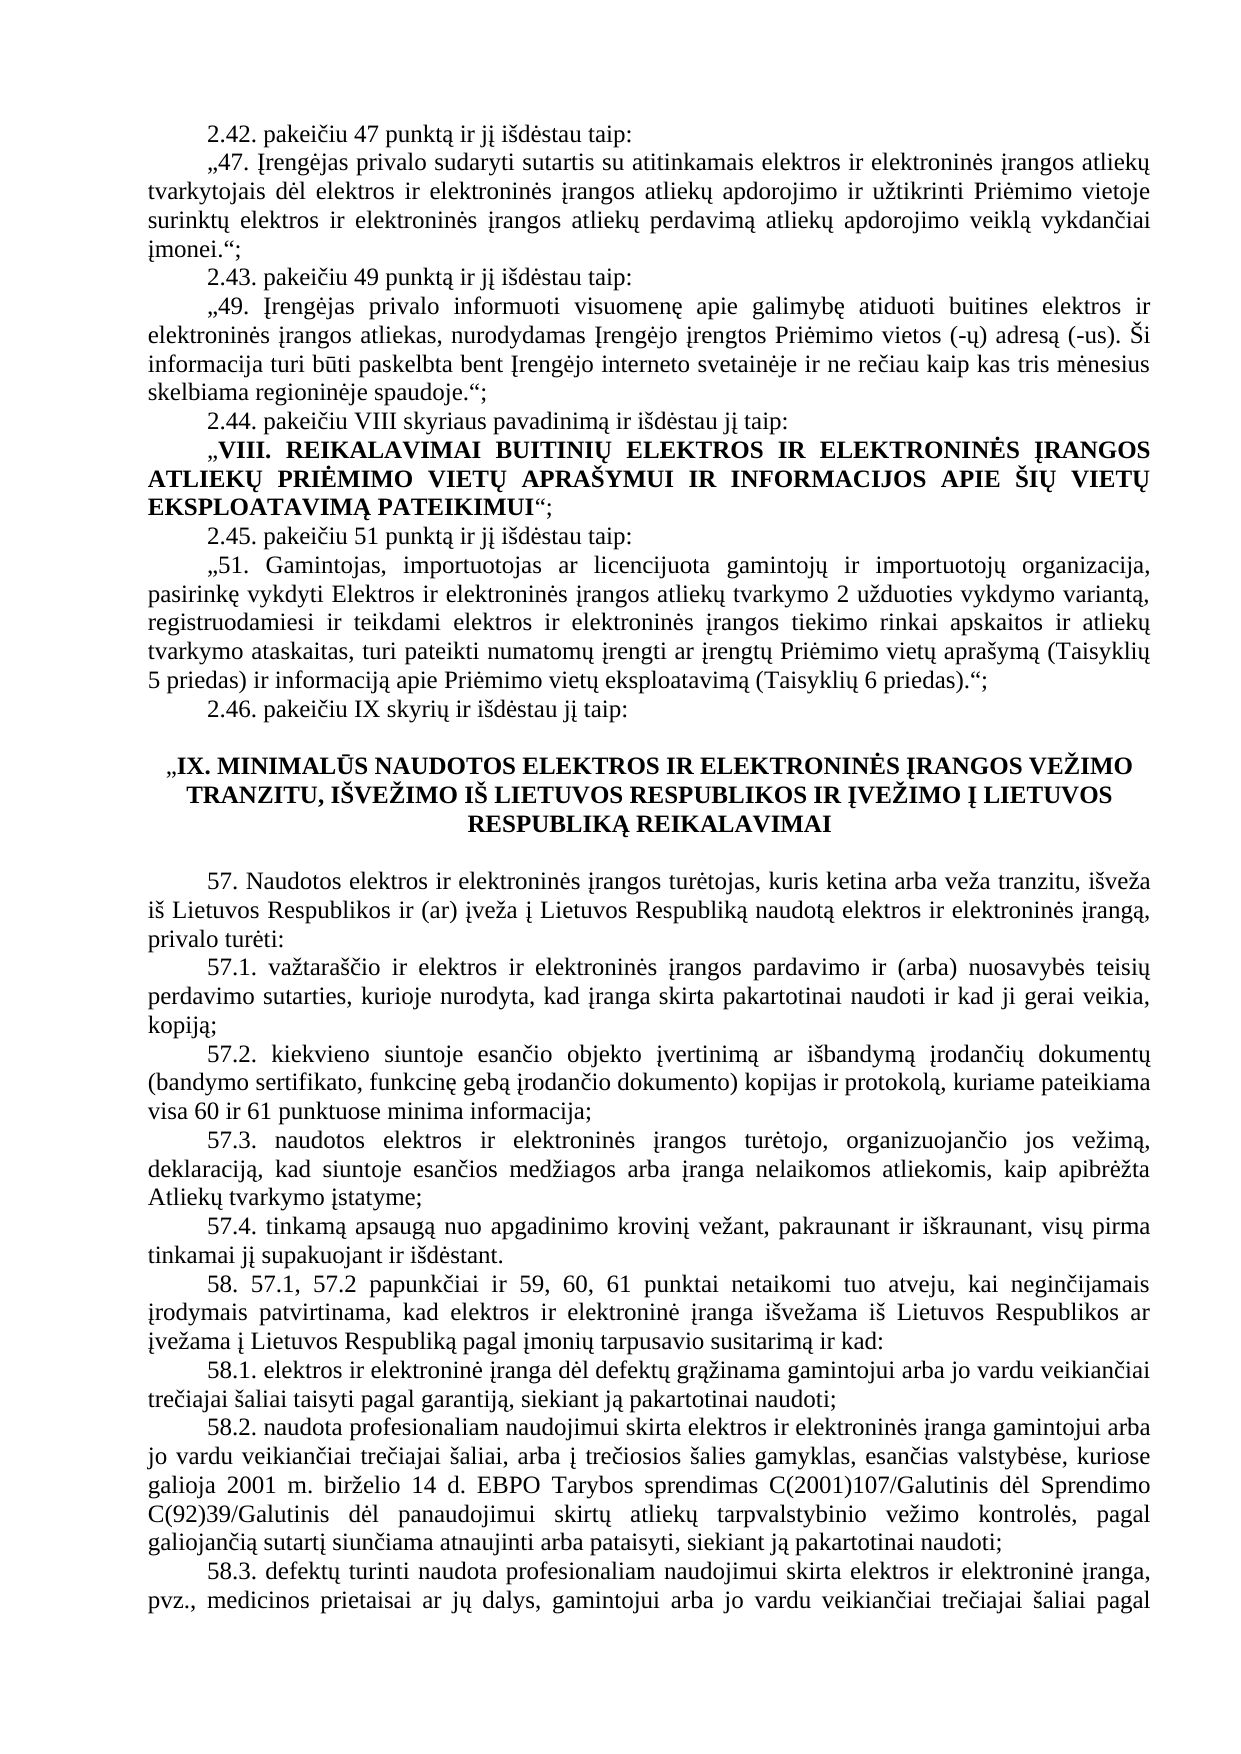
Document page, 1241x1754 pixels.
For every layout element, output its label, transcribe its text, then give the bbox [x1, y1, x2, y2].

text 58. 57.1, 57.2 papunkčiai ir 59, 60, 61 punktai netaikomi tuo atveju, kai neginčijamais įrodymais patvirtinama, kad elektros ir elektroninė įranga išvežama iš Lietuvos Respublikos ar įvežama į Lietuvos Respubliką pagal įmonių tarpusavio susitarimą ir kad: [148, 1269, 1151, 1355]
text 2.44. pakeičiu VIII skyriaus pavadinimą ir išdėstau jį taip: [148, 406, 1151, 435]
text 2.46. pakeičiu IX skyrių ir išdėstau jį taip: [148, 694, 1151, 722]
text 58.3. defektų turinti naudota profesionaliam naudojimui skirta elektros ir elektroninė įranga, pvz., medicinos prietaisai ar jų dalys, gamintojui arba jo vardu veikiančiai trečiajai šaliai pagal [148, 1556, 1151, 1614]
text „VIII. REIKALAVIMAI BUITINIŲ ELEKTROS IR ELEKTRONINĖS ĮRANGOS ATLIEKŲ PRIĖMIMO VIETŲ APRAŠYMUI IR INFORMACIJOS APIE ŠIŲ VIETŲ EKSPLOATAVIMĄ PATEIKIMUI“; [148, 435, 1151, 521]
text 57.4. tinkamą apsaugą nuo apgadinimo krovinį vežant, pakraunant ir iškraunant, visų pirma tinkamai jį supakuojant ir išdėstant. [148, 1211, 1151, 1269]
text „IX. Minimalūs NAUDOTOS ELEKTROS IR ELEKTRONINĖS ĮRANGOS vežimo TRANZITU, IŠVEŽIMO iš Lietuvos Respublikos ir įvežiMO į Lietuvos Respubliką reikalavimai [148, 751, 1151, 837]
text 2.43. pakeičiu 49 punktą ir jį išdėstau taip: [148, 262, 1151, 291]
text 58.2. naudota profesionaliam naudojimui skirta elektros ir elektroninės įranga gamintojui arba jo vardu veikiančiai trečiajai šaliai, arba į trečiosios šalies gamyklas, esančias valstybėse, kuriose galioja 2001 m. birželio 14 d. EBPO Tarybos sprendimas C(2001)107/Galutinis dėl Sprendimo C(92)39/Galutinis dėl panaudojimui skirtų atliekų tarpvalstybinio vežimo kontrolės, pagal galiojančią sutartį siunčiama atnaujinti arba pataisyti, siekiant ją pakartotinai naudoti; [148, 1412, 1151, 1556]
text 2.45. pakeičiu 51 punktą ir jį išdėstau taip: [148, 521, 1151, 550]
text „47. Įrengėjas privalo sudaryti sutartis su atitinkamais elektros ir elektroninės įrangos atliekų tvarkytojais dėl elektros ir elektroninės įrangos atliekų apdorojimo ir užtikrinti Priėmimo vietoje surinktų elektros ir elektroninės įrangos atliekų perdavimą atliekų apdorojimo veiklą vykdančiai įmonei.“; [148, 147, 1151, 262]
text 57.2. kiekvieno siuntoje esančio objekto įvertinimą ar išbandymą įrodančių dokumentų (bandymo sertifikato, funkcinę gebą įrodančio dokumento) kopijas ir protokolą, kuriame pateikiama visa 60 ir 61 punktuose minima informacija; [148, 1039, 1151, 1125]
text 58.1. elektros ir elektroninė įranga dėl defektų grąžinama gamintojui arba jo vardu veikiančiai trečiajai šaliai taisyti pagal garantiją, siekiant ją pakartotinai naudoti; [148, 1355, 1151, 1412]
text 2.42. pakeičiu 47 punktą ir jį išdėstau taip: [148, 119, 1151, 147]
text 57. Naudotos elektros ir elektroninės įrangos turėtojas, kuris ketina arba veža tranzitu, išveža iš Lietuvos Respublikos ir (ar) įveža į Lietuvos Respubliką naudotą elektros ir elektroninės įrangą, privalo turėti: [148, 866, 1151, 952]
text „49. Įrengėjas privalo informuoti visuomenę apie galimybę atiduoti buitines elektros ir elektroninės įrangos atliekas, nurodydamas Įrengėjo įrengtos Priėmimo vietos (-ų) adresą (-us). Ši informacija turi būti paskelbta bent Įrengėjo interneto svetainėje ir ne rečiau kaip kas tris mėnesius skelbiama regioninėje spaudoje.“; [148, 291, 1151, 406]
text 57.3. naudotos elektros ir elektroninės įrangos turėtojo, organizuojančio jos vežimą, deklaraciją, kad siuntoje esančios medžiagos arba įranga nelaikomos atliekomis, kaip apibrėžta Atliekų tvarkymo įstatyme; [148, 1125, 1151, 1211]
text 57.1. važtaraščio ir elektros ir elektroninės įrangos pardavimo ir (arba) nuosavybės teisių perdavimo sutarties, kurioje nurodyta, kad įranga skirta pakartotinai naudoti ir kad ji gerai veikia, kopiją; [148, 952, 1151, 1039]
text „51. Gamintojas, importuotojas ar licencijuota gamintojų ir importuotojų organizacija, pasirinkę vykdyti Elektros ir elektroninės įrangos atliekų tvarkymo 2 užduoties vykdymo variantą, registruodamiesi ir teikdami elektros ir elektroninės įrangos tiekimo rinkai apskaitos ir atliekų tvarkymo ataskaitas, turi pateikti numatomų įrengti ar įrengtų Priėmimo vietų aprašymą (Taisyklių 5 priedas) ir informaciją apie Priėmimo vietų eksploatavimą (Taisyklių 6 priedas).“; [148, 550, 1151, 694]
